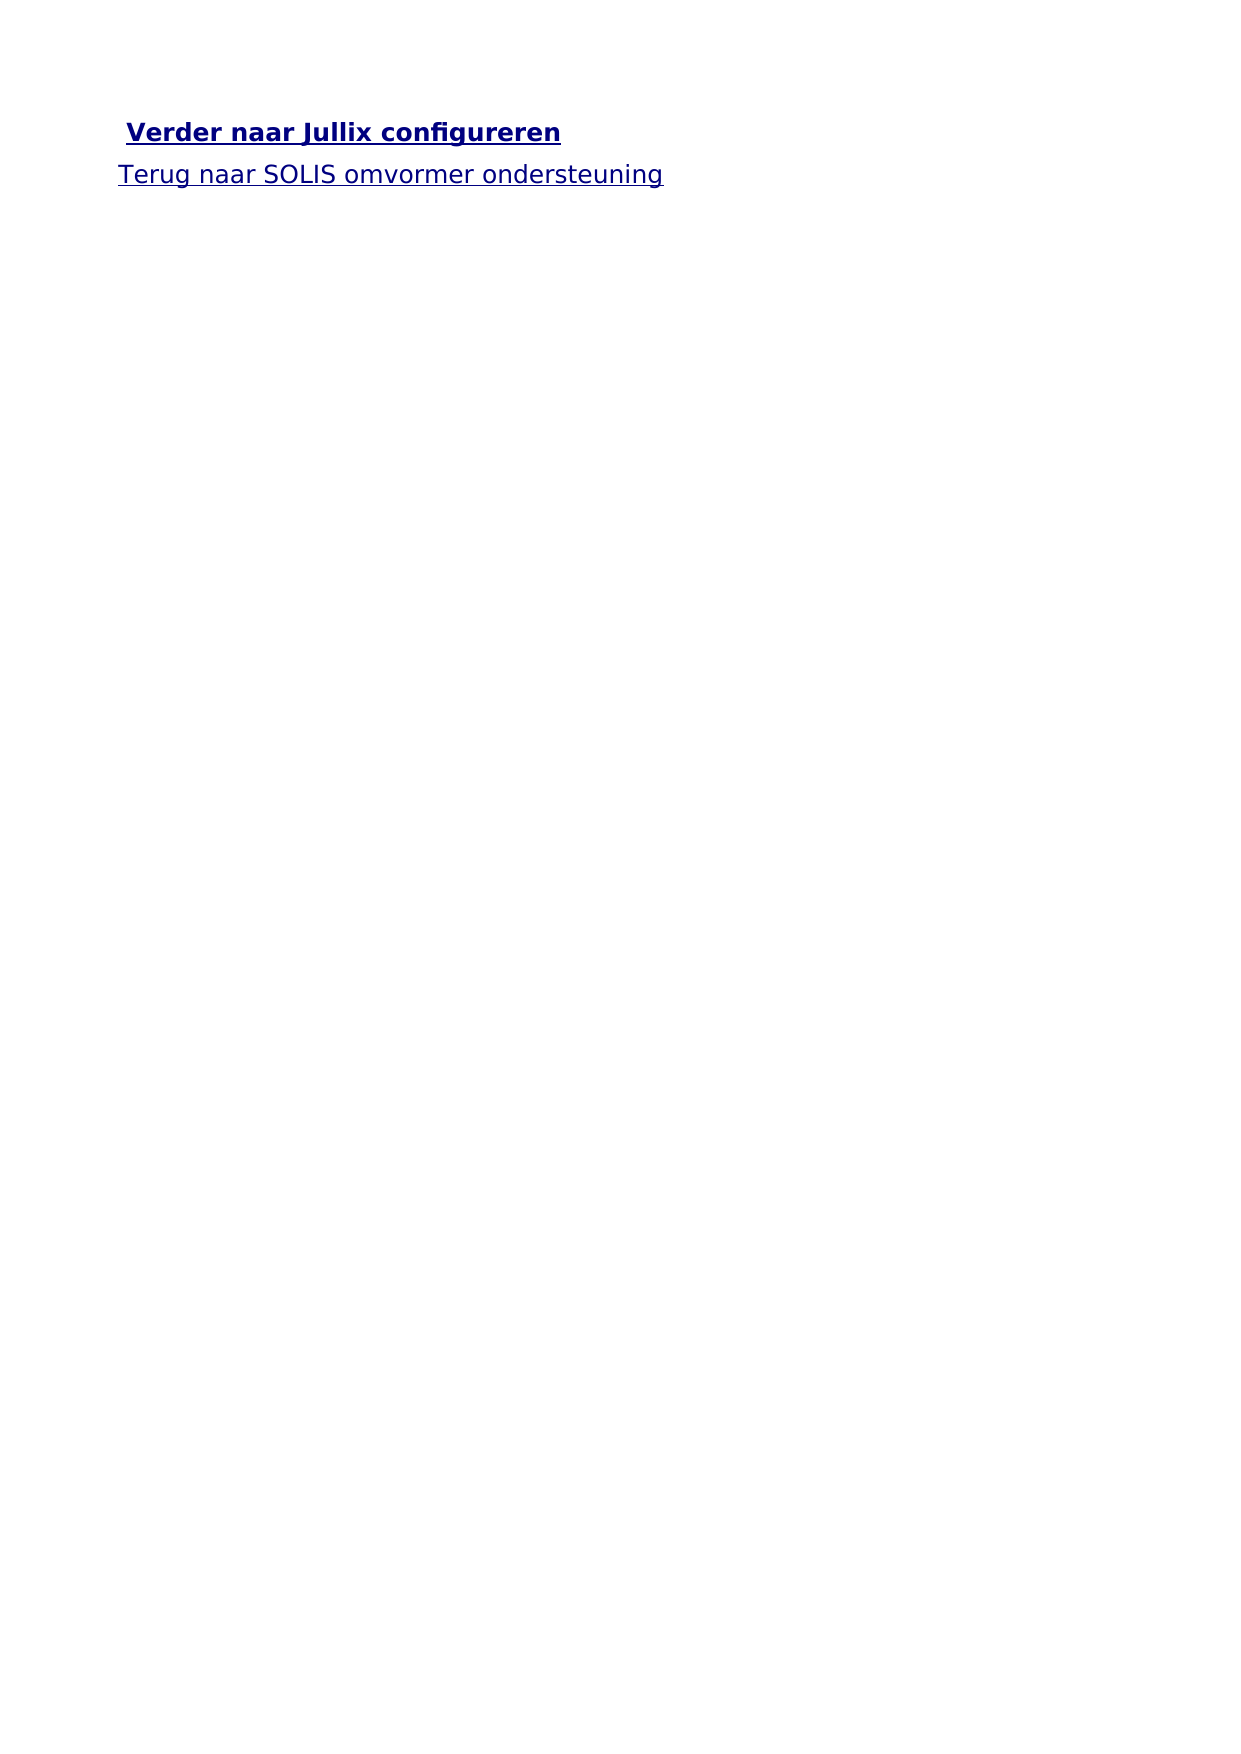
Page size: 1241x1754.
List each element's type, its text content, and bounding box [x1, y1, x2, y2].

text Verder naar Jullix configureren [118, 118, 1122, 147]
text Terug naar SOLIS omvormer ondersteuning [118, 160, 1122, 189]
